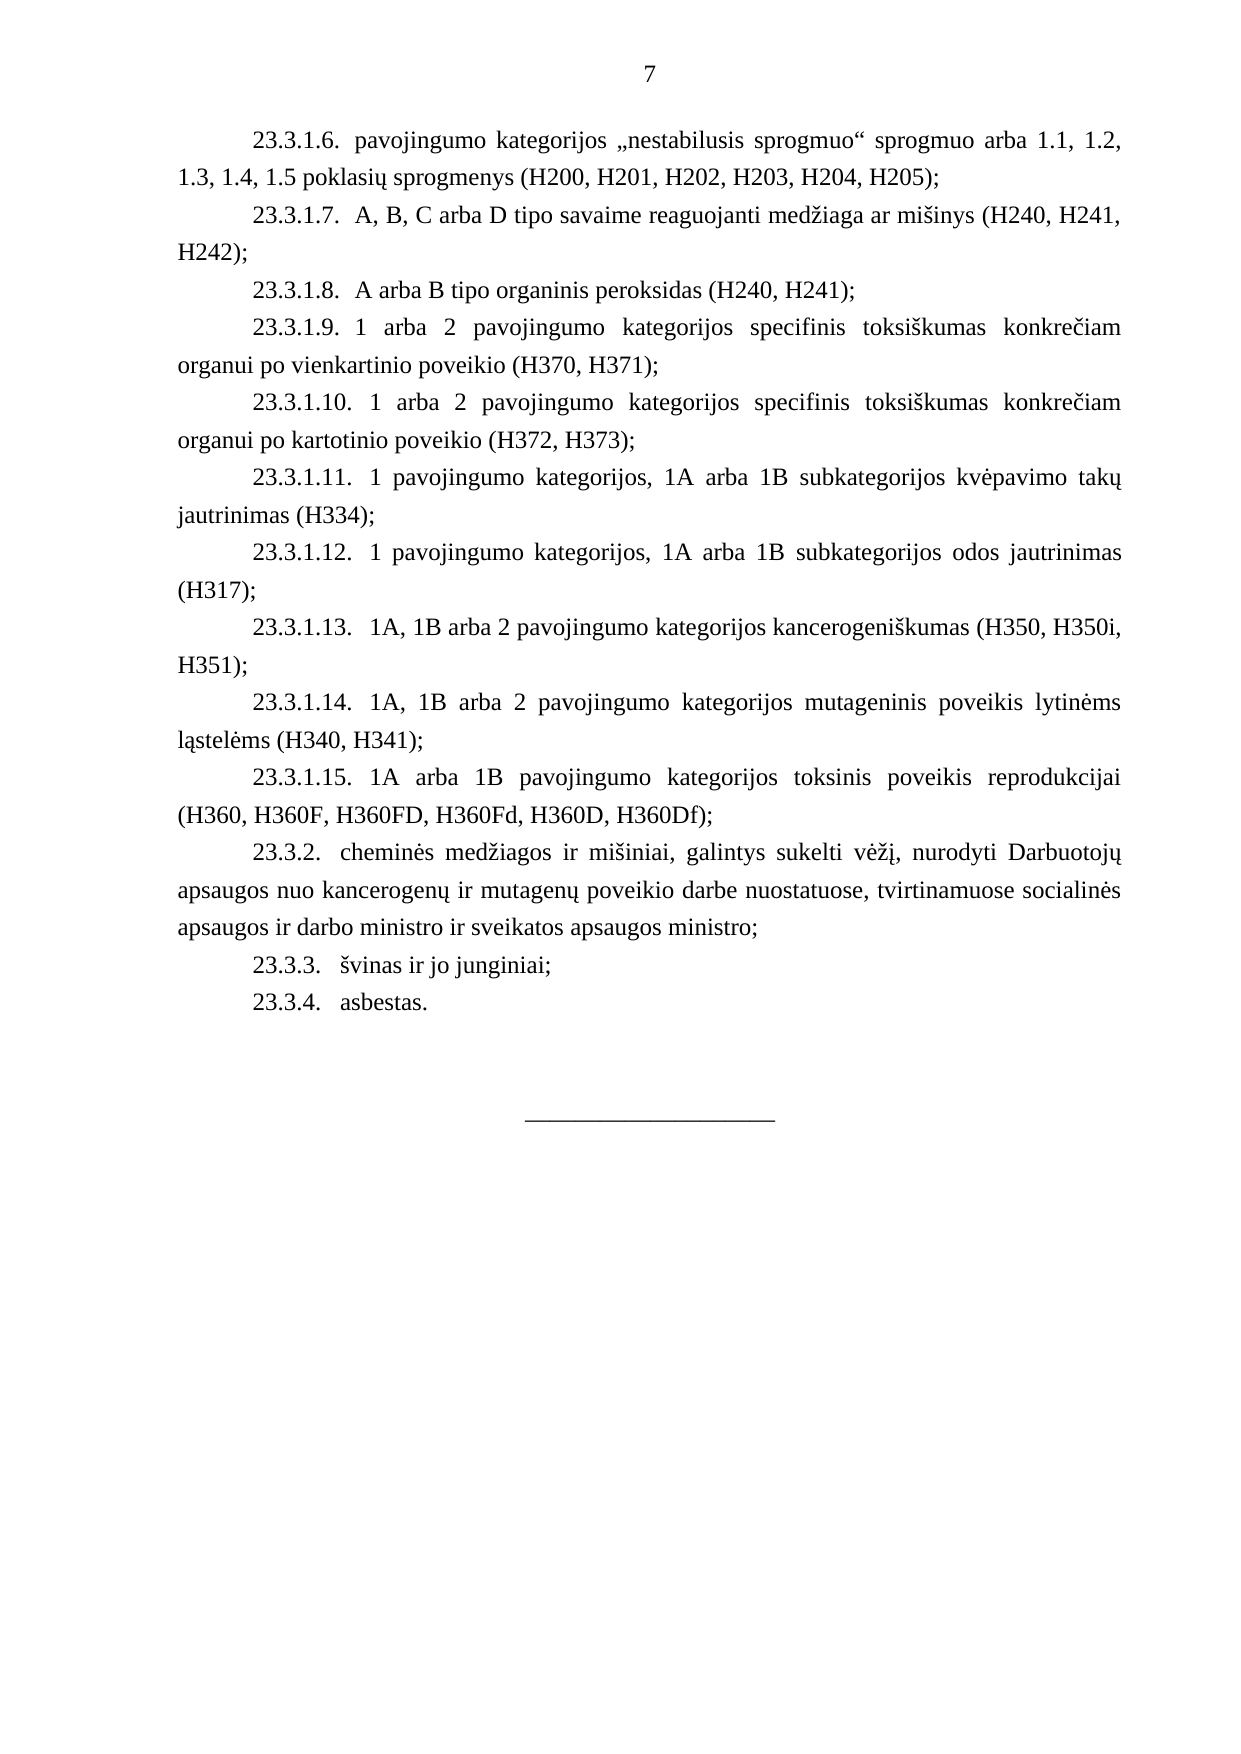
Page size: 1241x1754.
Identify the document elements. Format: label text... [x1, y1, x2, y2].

text 23.3.1.13. 1A, 1B arba 2 pavojingumo kategorijos kancerogeniškumas (H350, H350i, H351); [177, 606, 1122, 681]
text 23.3.1.14. 1A, 1B arba 2 pavojingumo kategorijos mutageninis poveikis lytinėms ląstelėms (H340, H341); [177, 681, 1122, 756]
text –––––––––––––––––––– [177, 1104, 1122, 1133]
text 23.3.1.11. 1 pavojingumo kategorijos, 1A arba 1B subkategorijos kvėpavimo takų jautrinimas (H334); [177, 456, 1122, 531]
text 23.3.1.8. A arba B tipo organinis peroksidas (H240, H241); [177, 268, 1122, 306]
text 23.3.1.15. 1A arba 1B pavojingumo kategorijos toksinis poveikis reprodukcijai (H360, H360F, H360FD, H360Fd, H360D, H360Df); [177, 756, 1122, 831]
text 23.3.1.12. 1 pavojingumo kategorijos, 1A arba 1B subkategorijos odos jautrinimas (H317); [177, 531, 1122, 606]
text 23.3.4. asbestas. [177, 981, 1122, 1018]
text 23.3.2. cheminės medžiagos ir mišiniai, galintys sukelti vėžį, nurodyti Darbuotojų apsaugos nuo kancerogenų ir mutagenų poveikio darbe nuostatuose, tvirtinamuose socialinės apsaugos ir darbo ministro ir sveikatos apsaugos ministro; [177, 831, 1122, 943]
text 23.3.1.10. 1 arba 2 pavojingumo kategorijos specifinis toksiškumas konkrečiam organui po kartotinio poveikio (H372, H373); [177, 381, 1122, 456]
text 23.3.3. švinas ir jo junginiai; [177, 943, 1122, 981]
text 23.3.1.9. 1 arba 2 pavojingumo kategorijos specifinis toksiškumas konkrečiam organui po vienkartinio poveikio (H370, H371); [177, 306, 1122, 381]
text 23.3.1.6. pavojingumo kategorijos „nestabilusis sprogmuo“ sprogmuo arba 1.1, 1.2, 1.3, 1.4, 1.5 poklasių sprogmenys (H200, H201, H202, H203, H204, H205); [177, 118, 1122, 193]
text 23.3.1.7. A, B, C arba D tipo savaime reaguojanti medžiaga ar mišinys (H240, H241, H242); [177, 193, 1122, 268]
